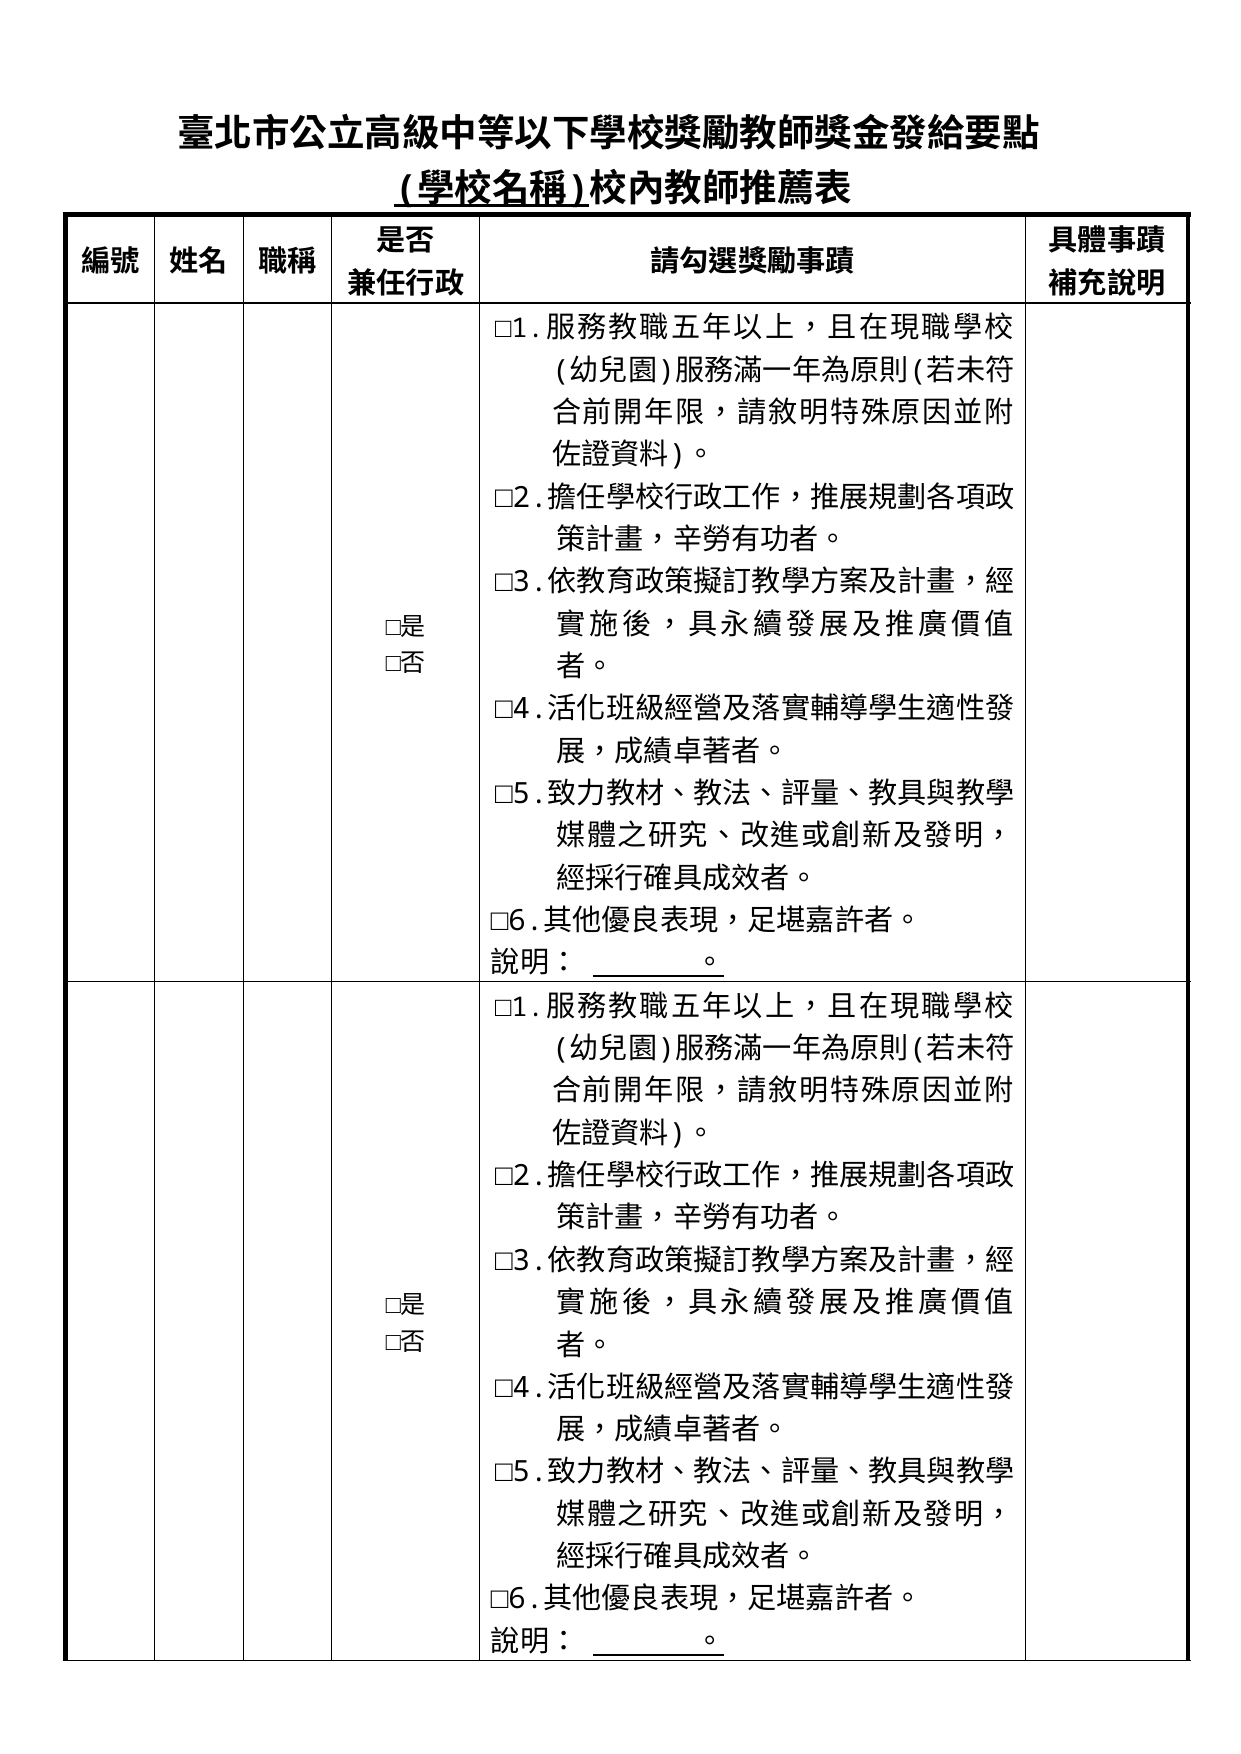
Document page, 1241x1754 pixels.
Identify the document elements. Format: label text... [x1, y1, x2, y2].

table_cell [68, 304, 154, 981]
table_cell □1.服務教職五年以上，且在現職學校(幼兒園)服務滿一年為原則(若未符合前開年限，請敘明特殊原因並附佐證資料)。 □2.擔任學校行政工作，推展規劃各項政策計畫，辛勞有功者。 □3.依教育政策擬訂教學方案及計畫，經實施後，具永續發展及推廣價值者。 □4.活化班級經營及落實輔導學生適性發展，成績卓著者。 □5.致力教材、教法、評量、教具與教學媒體之研究、改進或創新及發明，經採行確具成效者。 □6.其他優良表現，足堪嘉許者。 說明： 。 [480, 982, 1025, 1660]
table_cell □是 □否 [332, 304, 479, 981]
table_cell [244, 304, 331, 981]
table_cell [244, 982, 331, 1660]
table_cell □1.服務教職五年以上，且在現職學校(幼兒園)服務滿一年為原則(若未符合前開年限，請敘明特殊原因並附佐證資料)。 □2.擔任學校行政工作，推展規劃各項政策計畫，辛勞有功者。 □3.依教育政策擬訂教學方案及計畫，經實施後，具永續發展及推廣價值者。 □4.活化班級經營及落實輔導學生適性發展，成績卓著者。 □5.致力教材、教法、評量、教具與教學媒體之研究、改進或創新及發明，經採行確具成效者。 □6.其他優良表現，足堪嘉許者。 說明： 。 [480, 304, 1025, 981]
table_header 請勾選獎勵事蹟 [480, 217, 1025, 302]
table_header 姓名 [155, 217, 243, 302]
table_cell [155, 982, 243, 1660]
table_cell [1026, 982, 1186, 1660]
table_header 編號 [68, 217, 154, 302]
table_cell [1026, 304, 1186, 981]
table_cell [155, 304, 243, 981]
table_cell [68, 982, 154, 1660]
text 臺北市公立高級中等以下學校獎勵教師獎金發給要點 [69, 103, 1147, 157]
table_header 具體事蹟補充說明 [1026, 217, 1186, 302]
table_header 是否 兼任行政 [332, 217, 479, 302]
table_cell □是 □否 [332, 982, 479, 1660]
table_header 職稱 [244, 217, 331, 302]
text (學校名稱)校內教師推薦表 [99, 157, 1147, 212]
